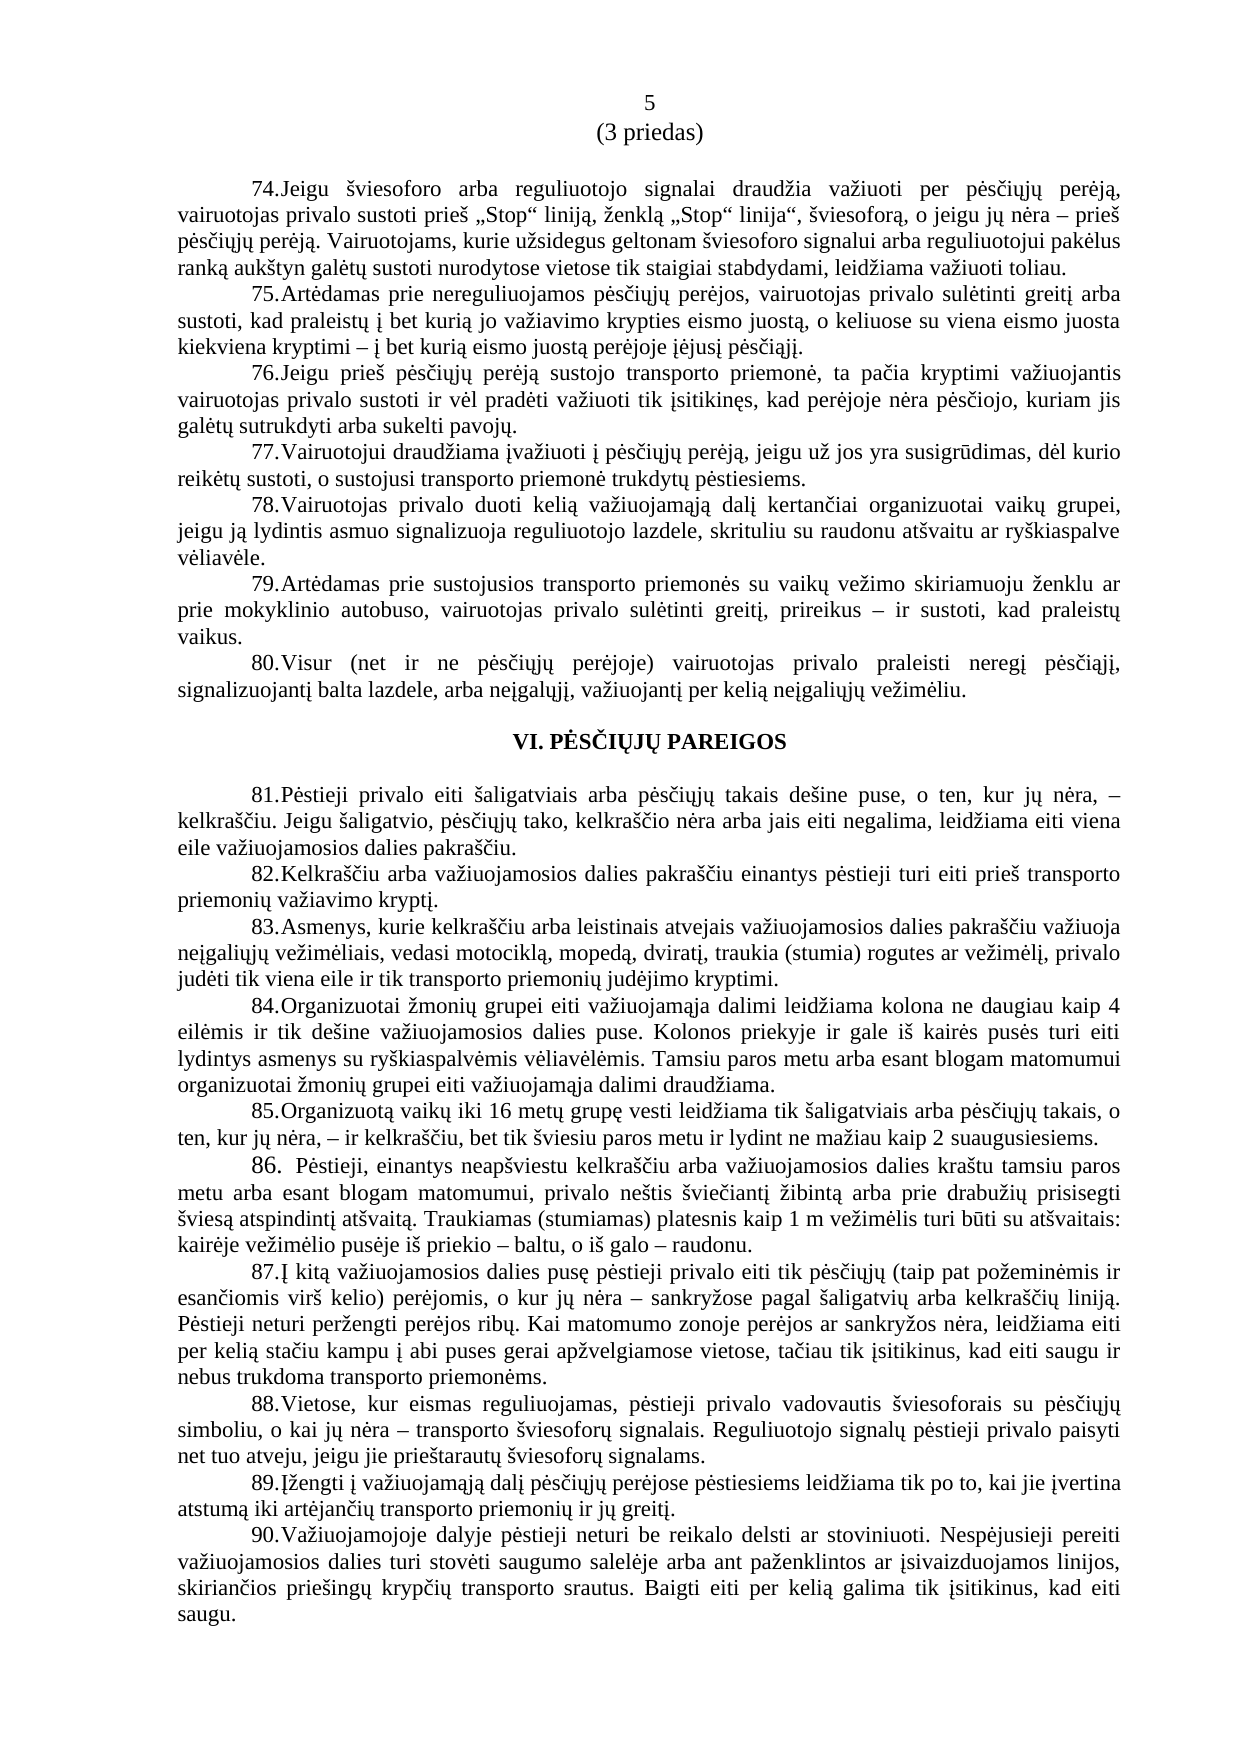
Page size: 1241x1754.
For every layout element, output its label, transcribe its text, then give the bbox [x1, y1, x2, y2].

list Įžengti į važiuojamąją dalį pėsčiųjų perėjose pėstiesiems leidžiama tik po to, kai jie įvertina atstumą iki artėjančių transporto priemonių ir jų greitį. [177, 1469, 1122, 1521]
list Vietose, kur eismas reguliuojamas, pėstieji privalo vadovautis šviesoforais su pėsčiųjų simboliu, o kai jų nėra – transporto šviesoforų signalais. Reguliuotojo signalų pėstieji privalo paisyti net tuo atveju, jeigu jie prieštarautų šviesoforų signalams. [177, 1389, 1122, 1469]
list Važiuojamojoje dalyje pėstieji neturi be reikalo delsti ar stoviniuoti. Nespėjusieji pereiti važiuojamosios dalies turi stovėti saugumo salelėje arba ant paženklintos ar įsivaizduojamos linijos, skiriančios priešingų krypčių transporto srautus. Baigti eiti per kelią galima tik įsitikinus, kad eiti saugu. [177, 1521, 1122, 1627]
list Visur (net ir ne pėsčiųjų perėjoje) vairuotojas privalo praleisti neregį pėsčiąjį, signalizuojantį balta lazdele, arba neįgalųjį, važiuojantį per kelią neįgaliųjų vežimėliu. [177, 649, 1122, 702]
list Kelkraščiu arba važiuojamosios dalies pakraščiu einantys pėstieji turi eiti prieš transporto priemonių važiavimo kryptį. [177, 860, 1122, 913]
list Artėdamas prie sustojusios transporto priemonės su vaikų vežimo skiriamuoju ženklu ar prie mokyklinio autobuso, vairuotojas privalo sulėtinti greitį, prireikus – ir sustoti, kad praleistų vaikus. [177, 570, 1122, 649]
list Artėdamas prie nereguliuojamos pėsčiųjų perėjos, vairuotojas privalo sulėtinti greitį arba sustoti, kad praleistų į bet kurią jo važiavimo krypties eismo juostą, o keliuose su viena eismo juosta kiekviena kryptimi – į bet kurią eismo juostą perėjoje įėjusį pėsčiąjį. [177, 280, 1122, 359]
list Pėstieji privalo eiti šaligatviais arba pėsčiųjų takais dešine puse, o ten, kur jų nėra, – kelkraščiu. Jeigu šaligatvio, pėsčiųjų tako, kelkraščio nėra arba jais eiti negalima, leidžiama eiti viena eile važiuojamosios dalies pakraščiu. [177, 781, 1122, 860]
list Asmenys, kurie kelkraščiu arba leistinais atvejais važiuojamosios dalies pakraščiu važiuoja neįgaliųjų vežimėliais, vedasi motociklą, mopedą, dviratį, traukia (stumia) rogutes ar vežimėlį, privalo judėti tik viena eile ir tik transporto priemonių judėjimo kryptimi. [177, 913, 1122, 992]
list Vairuotojas privalo duoti kelią važiuojamąją dalį kertančiai organizuotai vaikų grupei, jeigu ją lydintis asmuo signalizuoja reguliuotojo lazdele, skrituliu su raudonu atšvaitu ar ryškiaspalve vėliavėle. [177, 491, 1122, 570]
list Organizuotą vaikų iki 16 metų grupę vesti leidžiama tik šaligatviais arba pėsčiųjų takais, o ten, kur jų nėra, – ir kelkraščiu, bet tik šviesiu paros metu ir lydint ne mažiau kaip 2 suaugusiesiems. [177, 1097, 1122, 1150]
list Jeigu šviesoforo arba reguliuotojo signalai draudžia važiuoti per pėsčiųjų perėją, vairuotojas privalo sustoti prieš „Stop“ liniją, ženklą „Stop“ linija“, šviesoforą, o jeigu jų nėra – prieš pėsčiųjų perėją. Vairuotojams, kurie užsidegus geltonam šviesoforo signalui arba reguliuotojui pakėlus ranką aukštyn galėtų sustoti nurodytose vietose tik staigiai stabdydami, leidžiama važiuoti toliau. [177, 175, 1122, 280]
list Pėstieji, einantys neapšviestu kelkraščiu arba važiuojamosios dalies kraštu tamsiu paros metu arba esant blogam matomumui, privalo neštis šviečiantį žibintą arba prie drabužių prisisegti šviesą atspindintį atšvaitą. Traukiamas (stumiamas) platesnis kaip 1 m vežimėlis turi būti su atšvaitais: kairėje vežimėlio pusėje iš priekio – baltu, o iš galo – raudonu. [177, 1150, 1122, 1258]
list Organizuotai žmonių grupei eiti važiuojamąja dalimi leidžiama kolona ne daugiau kaip 4 eilėmis ir tik dešine važiuojamosios dalies puse. Kolonos priekyje ir gale iš kairės pusės turi eiti lydintys asmenys su ryškiaspalvėmis vėliavėlėmis. Tamsiu paros metu arba esant blogam matomumui organizuotai žmonių grupei eiti važiuojamąja dalimi draudžiama. [177, 992, 1122, 1097]
list Vairuotojui draudžiama įvažiuoti į pėsčiųjų perėją, jeigu už jos yra susigrūdimas, dėl kurio reikėtų sustoti, o sustojusi transporto priemonė trukdytų pėstiesiems. [177, 438, 1122, 491]
list Į kitą važiuojamosios dalies pusę pėstieji privalo eiti tik pėsčiųjų (taip pat požeminėmis ir esančiomis virš kelio) perėjomis, o kur jų nėra – sankryžose pagal šaligatvių arba kelkraščių liniją. Pėstieji neturi peržengti perėjos ribų. Kai matomumo zonoje perėjos ar sankryžos nėra, leidžiama eiti per kelią stačiu kampu į abi puses gerai apžvelgiamose vietose, tačiau tik įsitikinus, kad eiti saugu ir nebus trukdoma transporto priemonėms. [177, 1258, 1122, 1389]
list Jeigu prieš pėsčiųjų perėją sustojo transporto priemonė, ta pačia kryptimi važiuojantis vairuotojas privalo sustoti ir vėl pradėti važiuoti tik įsitikinęs, kad perėjoje nėra pėsčiojo, kuriam jis galėtų sutrukdyti arba sukelti pavojų. [177, 359, 1122, 438]
subtitle VI. Pėsčiųjų pareigos [177, 728, 1122, 755]
